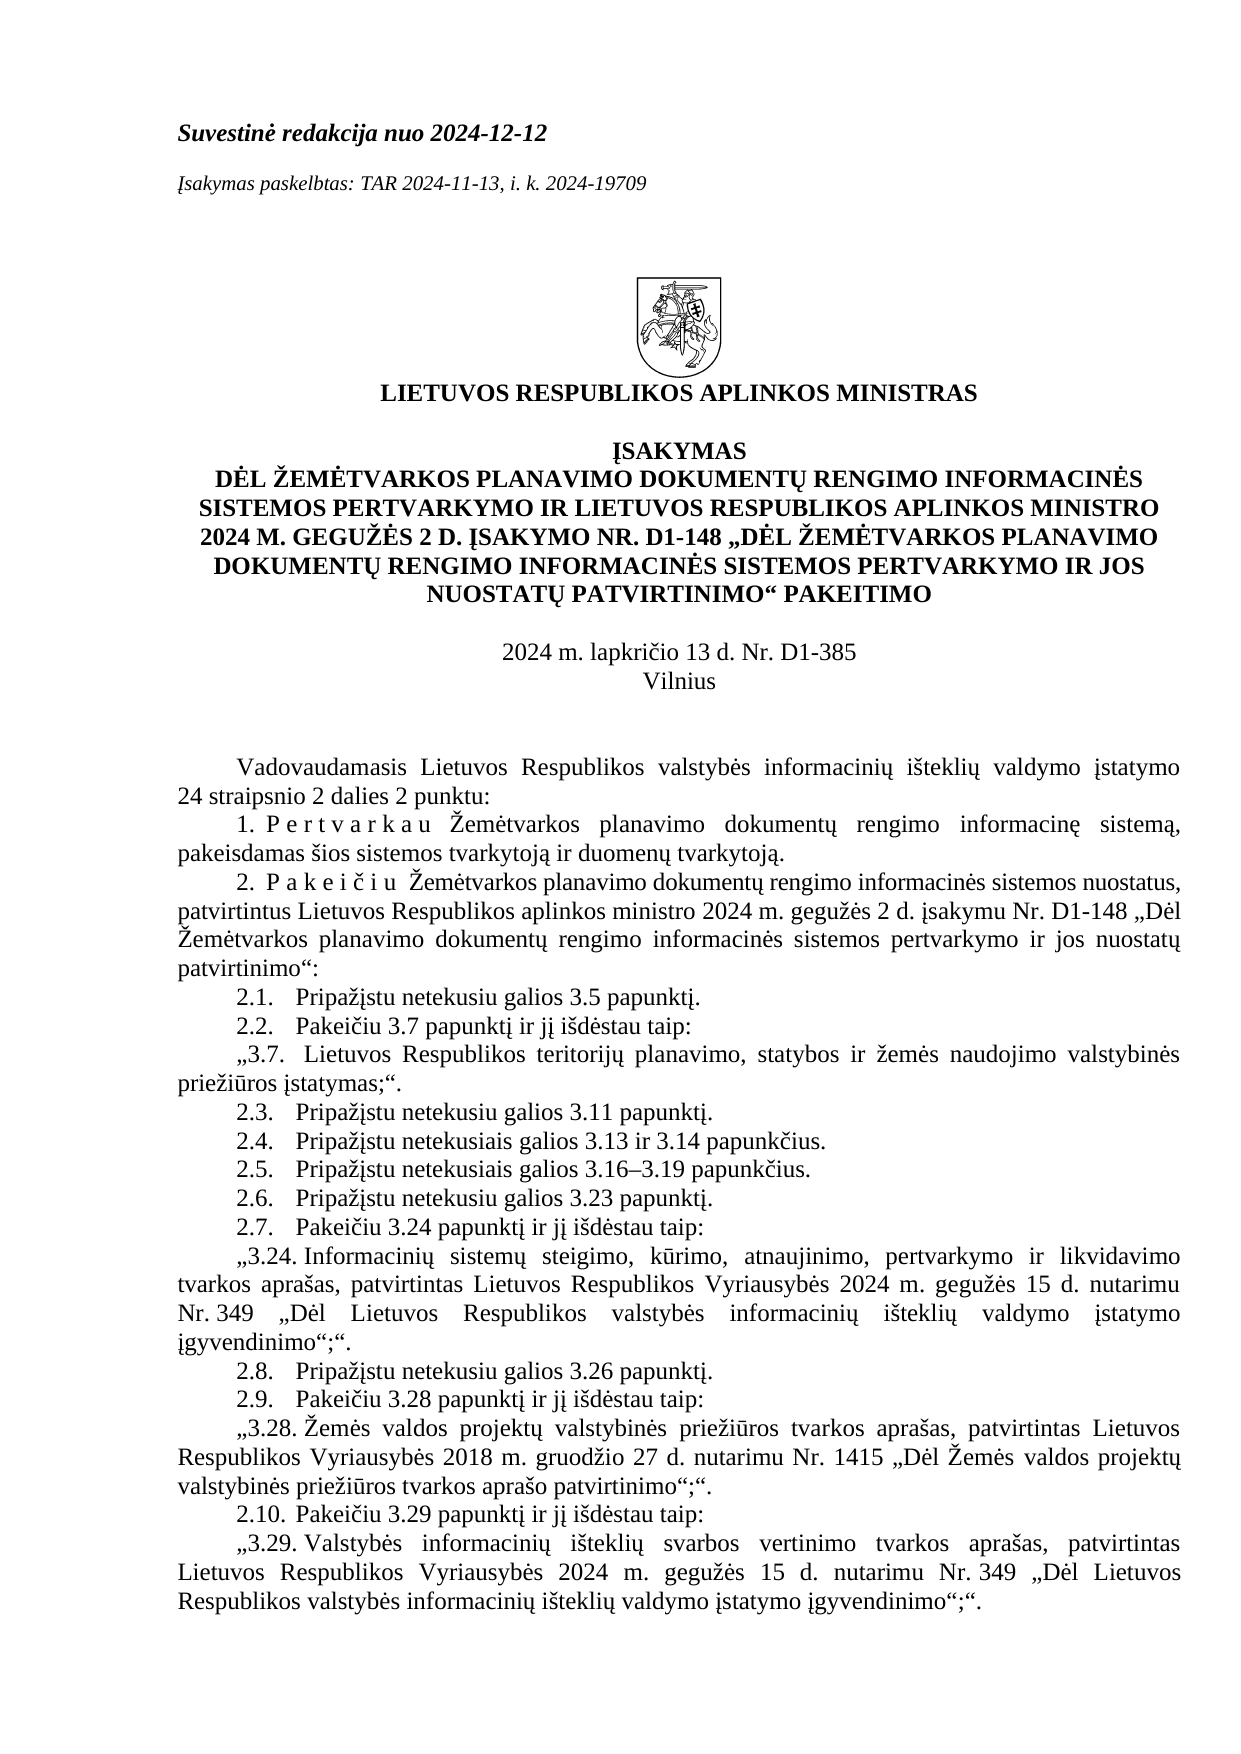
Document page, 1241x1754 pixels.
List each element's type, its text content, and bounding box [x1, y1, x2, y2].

text Vilnius [177, 666, 1181, 694]
text DĖL ŽEMĖTVARKOS PLANAVIMO DOKUMENTŲ RENGIMO INFORMACINĖS SISTEMOS PERTVARKYMO IR LIETUVOS RESPUBLIKOS APLINKOS MINISTRO 2024 M. GEGUŽĖS 2 D. ĮSAKYMO NR. D1-148 „DĖL ŽEMĖTVARKOS PLANAVIMO DOKUMENTŲ RENGIMO INFORMACINĖS SISTEMOS PERTVARKYMO IR JOS NUOSTATŲ PATVIRTINIMO“ PAKEITIMO [177, 464, 1181, 608]
text „3.7. Lietuvos Respublikos teritorijų planavimo, statybos ir žemės naudojimo valstybinės priežiūros įstatymas;“. [177, 1039, 1181, 1097]
text 2. P a k e i č i u Žemėtvarkos planavimo dokumentų rengimo informacinės sistemos nuostatus, patvirtintus Lietuvos Respublikos aplinkos ministro 2024 m. gegužės 2 d. įsakymu Nr. D1-148 „Dėl Žemėtvarkos planavimo dokumentų rengimo informacinės sistemos pertvarkymo ir jos nuostatų patvirtinimo“: [177, 867, 1181, 982]
text „3.29. Valstybės informacinių išteklių svarbos vertinimo tvarkos aprašas, patvirtintas Lietuvos Respublikos Vyriausybės 2024 m. gegužės 15 d. nutarimu Nr. 349 „Dėl Lietuvos Respublikos valstybės informacinių išteklių valdymo įstatymo įgyvendinimo“;“. [177, 1528, 1181, 1614]
text 2.6. Pripažįstu netekusiu galios 3.23 papunktį. [177, 1183, 1181, 1212]
text Suvestinė redakcija nuo 2024-12-12 [177, 118, 1181, 147]
text 2024 m. lapkričio 13 d. Nr. D1-385 [177, 637, 1181, 666]
text 2.3. Pripažįstu netekusiu galios 3.11 papunktį. [177, 1097, 1181, 1126]
text ĮSAKYMAS [177, 436, 1181, 464]
text 2.7. Pakeičiu 3.24 papunktį ir jį išdėstau taip: [177, 1212, 1181, 1241]
text 2.1. Pripažįstu netekusiu galios 3.5 papunktį. [177, 982, 1181, 1011]
text Vadovaudamasis Lietuvos Respublikos valstybės informacinių išteklių valdymo įstatymo 24 straipsnio 2 dalies 2 punktu: [177, 752, 1181, 809]
text 2.5. Pripažįstu netekusiais galios 3.16–3.19 papunkčius. [177, 1154, 1181, 1183]
text 1. P e r t v a r k a u Žemėtvarkos planavimo dokumentų rengimo informacinę sistemą, pakeisdamas šios sistemos tvarkytoją ir duomenų tvarkytoją. [177, 809, 1181, 867]
text „3.28. Žemės valdos projektų valstybinės priežiūros tvarkos aprašas, patvirtintas Lietuvos Respublikos Vyriausybės 2018 m. gruodžio 27 d. nutarimu Nr. 1415 „Dėl Žemės valdos projektų valstybinės priežiūros tvarkos aprašo patvirtinimo“;“. [177, 1413, 1181, 1499]
text 2.10. Pakeičiu 3.29 papunktį ir jį išdėstau taip: [177, 1499, 1181, 1528]
text 2.2. Pakeičiu 3.7 papunktį ir jį išdėstau taip: [177, 1011, 1181, 1039]
text LIETUVOS RESPUBLIKOS APLINKOS MINISTRAS [177, 378, 1181, 407]
text 2.8. Pripažįstu netekusiu galios 3.26 papunktį. [177, 1356, 1181, 1384]
text „3.24. Informacinių sistemų steigimo, kūrimo, atnaujinimo, pertvarkymo ir likvidavimo tvarkos aprašas, patvirtintas Lietuvos Respublikos Vyriausybės 2024 m. gegužės 15 d. nutarimu Nr. 349 „Dėl Lietuvos Respublikos valstybės informacinių išteklių valdymo įstatymo įgyvendinimo“;“. [177, 1241, 1181, 1356]
text Įsakymas paskelbtas: TAR 2024-11-13, i. k. 2024-19709 [177, 171, 1181, 195]
text 2.4. Pripažįstu netekusiais galios 3.13 ir 3.14 papunkčius. [177, 1126, 1181, 1154]
text 2.9. Pakeičiu 3.28 papunktį ir jį išdėstau taip: [177, 1384, 1181, 1413]
